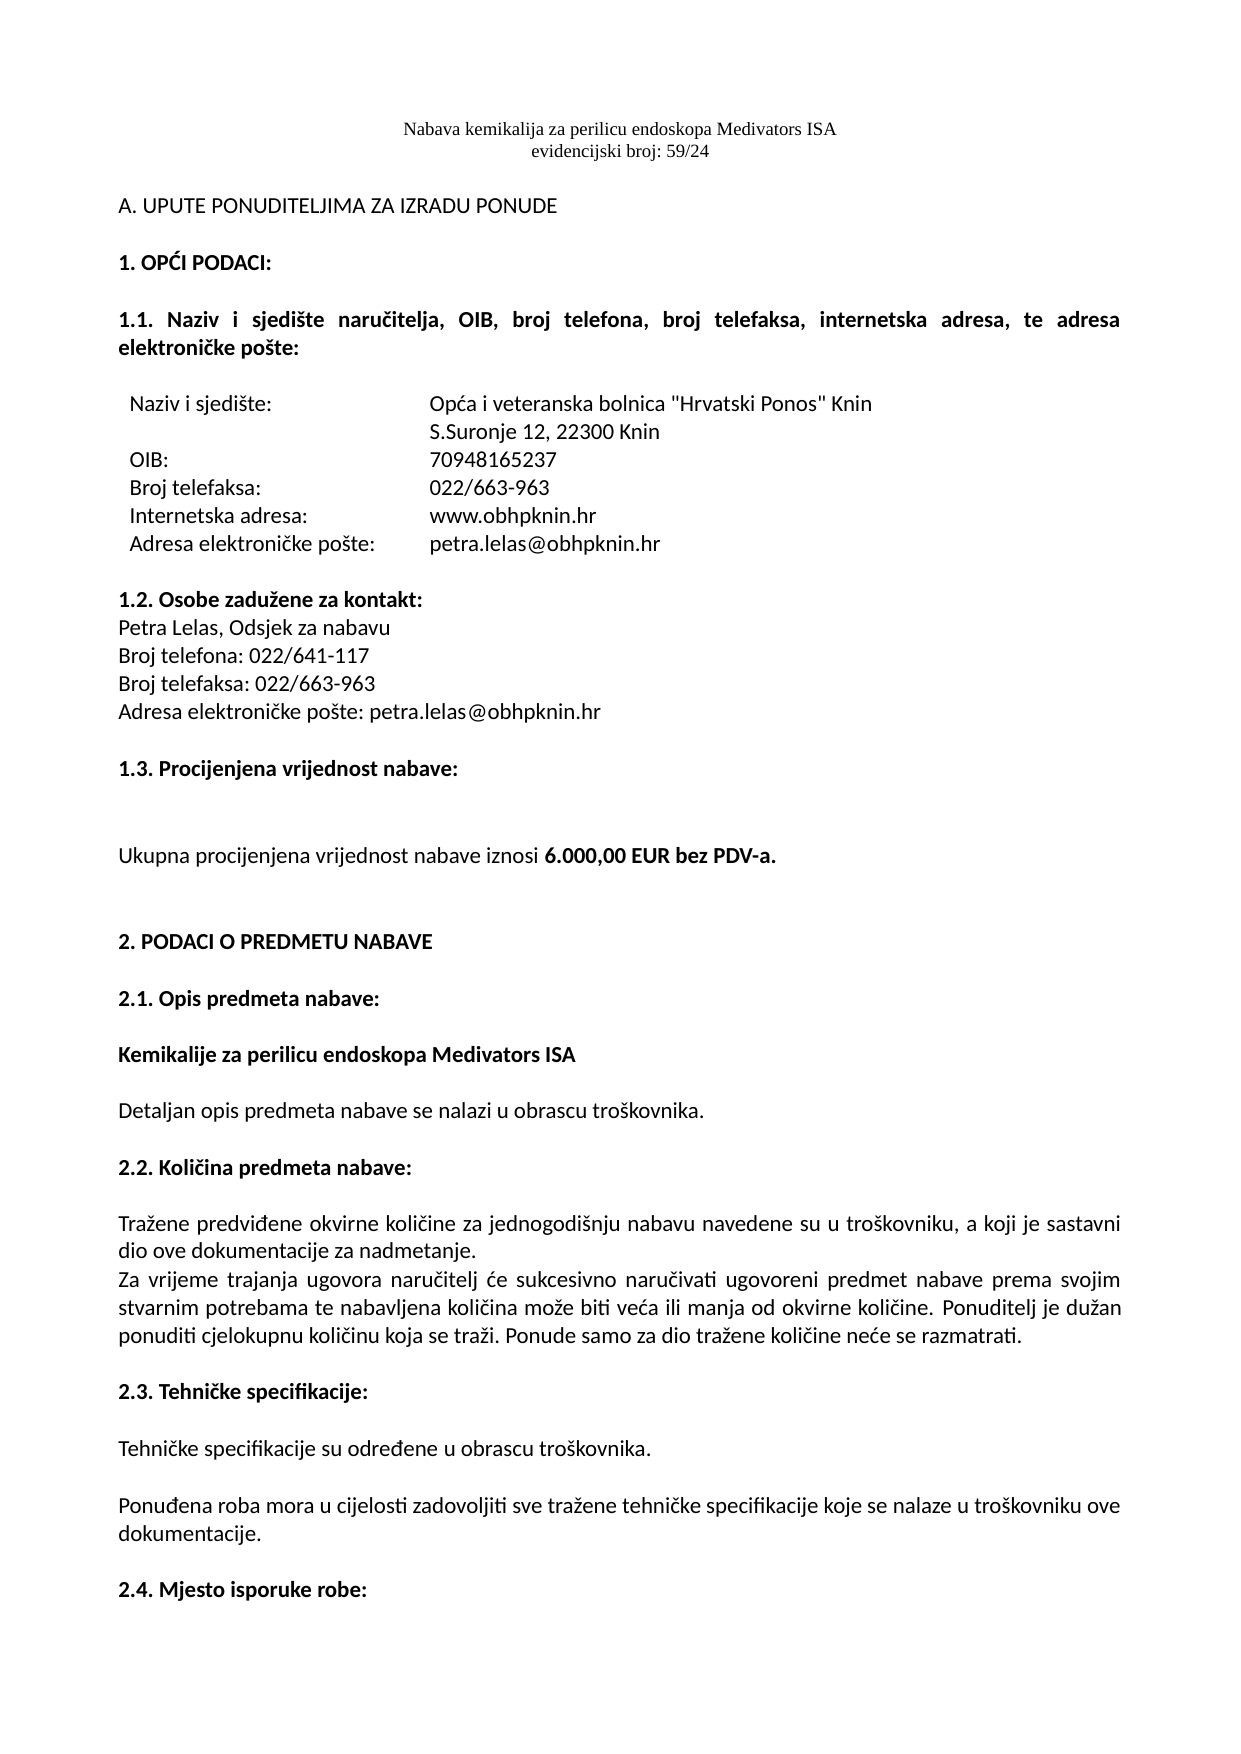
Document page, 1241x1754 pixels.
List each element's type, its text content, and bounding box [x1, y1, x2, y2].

table_cell Adresa elektroničke pošte: [118, 529, 418, 557]
text 2.2. Količina predmeta nabave: [118, 1153, 1122, 1181]
table_cell petra.lelas@obhpknin.hr [418, 529, 1056, 557]
text 1.2. Osobe zadužene za kontakt: [118, 585, 1122, 613]
table_cell 70948165237 [418, 445, 1056, 473]
table_cell Broj telefaksa: [118, 473, 418, 501]
text 2.4. Mjesto isporuke robe: [118, 1575, 1122, 1603]
table_cell Internetska adresa: [118, 501, 418, 529]
text 1.1. Naziv i sjedište naručitelja, OIB, broj telefona, broj telefaksa, internetska adresa, te adresa elektroničke pošte: [118, 305, 1122, 361]
table_cell www.obhpknin.hr [418, 501, 1056, 529]
text Adresa elektroničke pošte: petra.lelas@obhpknin.hr [118, 697, 1122, 725]
table_header Opća i veteranska bolnica "Hrvatski Ponos" Knin S.Suronje 12, 22300 Knin [418, 389, 1056, 445]
text 2. PODACI O PREDMETU NABAVE [118, 927, 1122, 955]
text Ponuđena roba mora u cijelosti zadovoljiti sve tražene tehničke specifikacije koje se nalaze u troškovniku ove dokumentacije. [118, 1491, 1122, 1547]
text Detaljan opis predmeta nabave se nalazi u obrascu troškovnika. [118, 1097, 1122, 1124]
table_header Naziv i sjedište: [118, 389, 418, 445]
text Ukupna procijenjena vrijednost nabave iznosi 6.000,00 EUR bez PDV-a. [118, 841, 1122, 869]
table_cell 022/663-963 [418, 473, 1056, 501]
text Petra Lelas, Odsjek za nabavu [118, 613, 1122, 641]
table_cell OIB: [118, 445, 418, 473]
text Broj telefaksa: 022/663-963 [118, 669, 1122, 697]
text Kemikalije za perilicu endoskopa Medivators ISA [118, 1041, 1122, 1068]
text Tehničke specifikacije su određene u obrascu troškovnika. [118, 1434, 1122, 1462]
text Za vrijeme trajanja ugovora naručitelj će sukcesivno naručivati ugovoreni predmet nabave prema svojim stvarnim potrebama te nabavljena količina može biti veća ili manja od okvirne količine. Ponuditelj je dužan ponuditi cjelokupnu količinu koja se traži. Ponude samo za dio tražene količine neće se razmatrati. [118, 1265, 1122, 1349]
text Tražene predviđene okvirne količine za jednogodišnju nabavu navedene su u troškovniku, a koji je sastavni dio ove dokumentacije za nadmetanje. [118, 1209, 1122, 1265]
text 2.1. Opis predmeta nabave: [118, 984, 1122, 1012]
text 1. OPĆI PODACI: [118, 248, 1122, 276]
text A. UPUTE PONUDITELJIMA ZA IZRADU PONUDE [118, 191, 1122, 219]
text 1.3. Procijenjena vrijednost nabave: [118, 754, 1122, 783]
text 2.3. Tehničke specifikacije: [118, 1377, 1122, 1405]
text Broj telefona: 022/641-117 [118, 641, 1122, 669]
